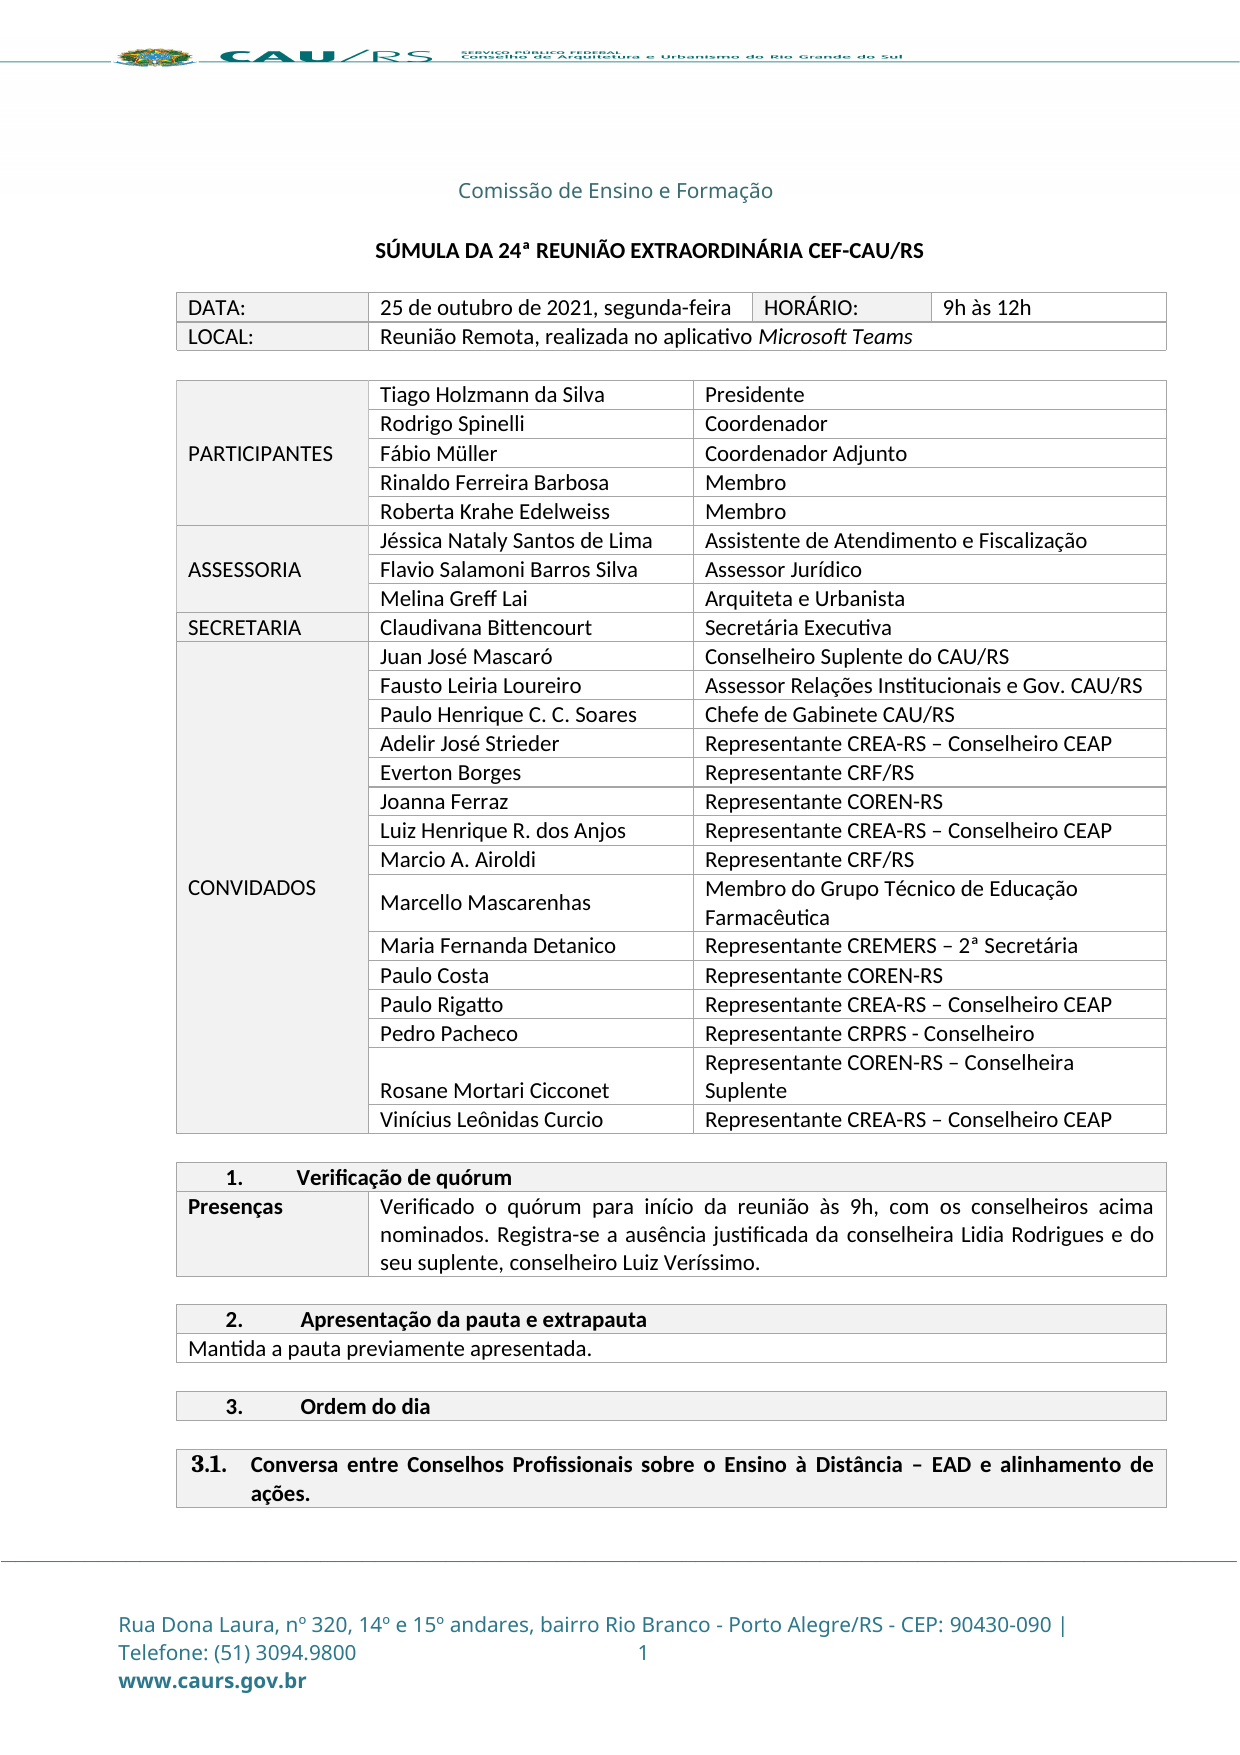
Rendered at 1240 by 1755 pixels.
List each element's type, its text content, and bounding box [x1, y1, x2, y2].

table_cell Arquiteta e Urbanista [694, 584, 1166, 612]
table_cell Claudivana Bittencourt [369, 613, 693, 641]
table_cell Roberta Krahe Edelweiss [369, 497, 693, 525]
table_cell Representante CREA-RS – Conselheiro CEAP [694, 816, 1166, 844]
table_cell Conselheiro Suplente do CAU/RS [694, 642, 1166, 670]
table_cell Representante CRF/RS [694, 846, 1166, 873]
table_cell Verificado o quórum para início da reunião às 9h, com os conselheiros acima nominados. Registra-se a ausência justificada da conselheira Lidia Rodrigues e do seu suplente, conselheiro Luiz Veríssimo. [369, 1192, 1166, 1276]
table_cell Adelir José Strieder [369, 729, 693, 757]
table_cell Juan José Mascaró [369, 642, 693, 670]
table_cell Flavio Salamoni Barros Silva [369, 555, 693, 583]
table_cell ASSESSORIA [177, 526, 368, 612]
table_cell Assessor Relações Institucionais e Gov. CAU/RS [694, 671, 1166, 699]
table_cell Representante COREN-RS [694, 788, 1166, 815]
table_cell [177, 1363, 1166, 1391]
table_cell Membro do Grupo Técnico de Educação Farmacêutica [694, 875, 1166, 931]
table_cell Rinaldo Ferreira Barbosa [369, 468, 693, 496]
table_cell Representante CREA-RS – Conselheiro CEAP [694, 1105, 1166, 1133]
table_cell Maria Fernanda Detanico [369, 932, 693, 960]
table_header DATA: [177, 293, 368, 321]
table_cell Melina Greff Lai [369, 584, 693, 612]
table_header 9h às 12h [932, 293, 1166, 321]
table_cell Representante COREN-RS – Conselheira Suplente [694, 1048, 1166, 1104]
table_cell Paulo Rigatto [369, 990, 693, 1018]
table_cell Reunião Remota, realizada no aplicativo Microsoft Teams [369, 323, 1166, 350]
table_cell Representante CRF/RS [694, 758, 1166, 786]
table_cell Rosane Mortari Cicconet [369, 1048, 693, 1104]
text SÚMULA DA 24ª REUNIÃO EXTRAORDINÁRIA CEF-CAU/RS [177, 236, 1121, 264]
table_cell Ordem do dia [177, 1392, 1166, 1420]
table_cell Conversa entre Conselhos Profissionais sobre o Ensino à Distância – EAD e alinhamento de ações. [177, 1450, 1166, 1507]
table_cell [177, 1134, 1166, 1162]
table_cell Assessor Jurídico [694, 555, 1166, 583]
table_cell Representante CREMERS – 2ª Secretária [694, 932, 1166, 960]
table_cell SECRETARIA [177, 613, 368, 641]
table_cell Mantida a pauta previamente apresentada. [177, 1334, 1166, 1362]
table_cell Assistente de Atendimento e Fiscalização [694, 526, 1166, 554]
table_cell Paulo Costa [369, 961, 693, 989]
table_cell Marcello Mascarenhas [369, 875, 693, 931]
table_cell Marcio A. Airoldi [369, 846, 693, 873]
table_cell Secretária Executiva [694, 613, 1166, 641]
table_cell Verificação de quórum [177, 1163, 1166, 1191]
table_cell Representante CREA-RS – Conselheiro CEAP [694, 990, 1166, 1018]
table_cell Fausto Leiria Loureiro [369, 671, 693, 699]
table_cell Rodrigo Spinelli [369, 410, 693, 438]
table_cell Membro [694, 468, 1166, 496]
table_cell Presenças [177, 1192, 368, 1276]
table_cell LOCAL: [177, 323, 368, 350]
table_cell Fábio Müller [369, 439, 693, 467]
table_cell [177, 1277, 1166, 1304]
table_cell Chefe de Gabinete CAU/RS [694, 700, 1166, 728]
table_cell Coordenador Adjunto [694, 439, 1166, 467]
table_cell [177, 351, 1166, 379]
table_cell Presidente [694, 381, 1166, 408]
table_cell Representante COREN-RS [694, 961, 1166, 989]
table_cell Joanna Ferraz [369, 788, 693, 815]
table_cell Jéssica Nataly Santos de Lima [369, 526, 693, 554]
table_cell Tiago Holzmann da Silva [369, 381, 693, 408]
table_cell Pedro Pacheco [369, 1019, 693, 1047]
table_cell Paulo Henrique C. C. Soares [369, 700, 693, 728]
table_cell Representante CREA-RS – Conselheiro CEAP [694, 729, 1166, 757]
table_cell PARTICIPANTES [177, 381, 368, 525]
table_cell Apresentação da pauta e extrapauta [177, 1305, 1166, 1333]
table_cell Everton Borges [369, 758, 693, 786]
table_cell [177, 1421, 1166, 1449]
table_header HORÁRIO: [753, 293, 931, 321]
table_header 25 de outubro de 2021, segunda-feira [369, 293, 752, 321]
table_cell Membro [694, 497, 1166, 525]
table_cell Vinícius Leônidas Curcio [369, 1105, 693, 1133]
table_cell CONVIDADOS [177, 642, 368, 1133]
table_cell Luiz Henrique R. dos Anjos [369, 816, 693, 844]
table_cell Representante CRPRS - Conselheiro [694, 1019, 1166, 1047]
table_cell Coordenador [694, 410, 1166, 438]
